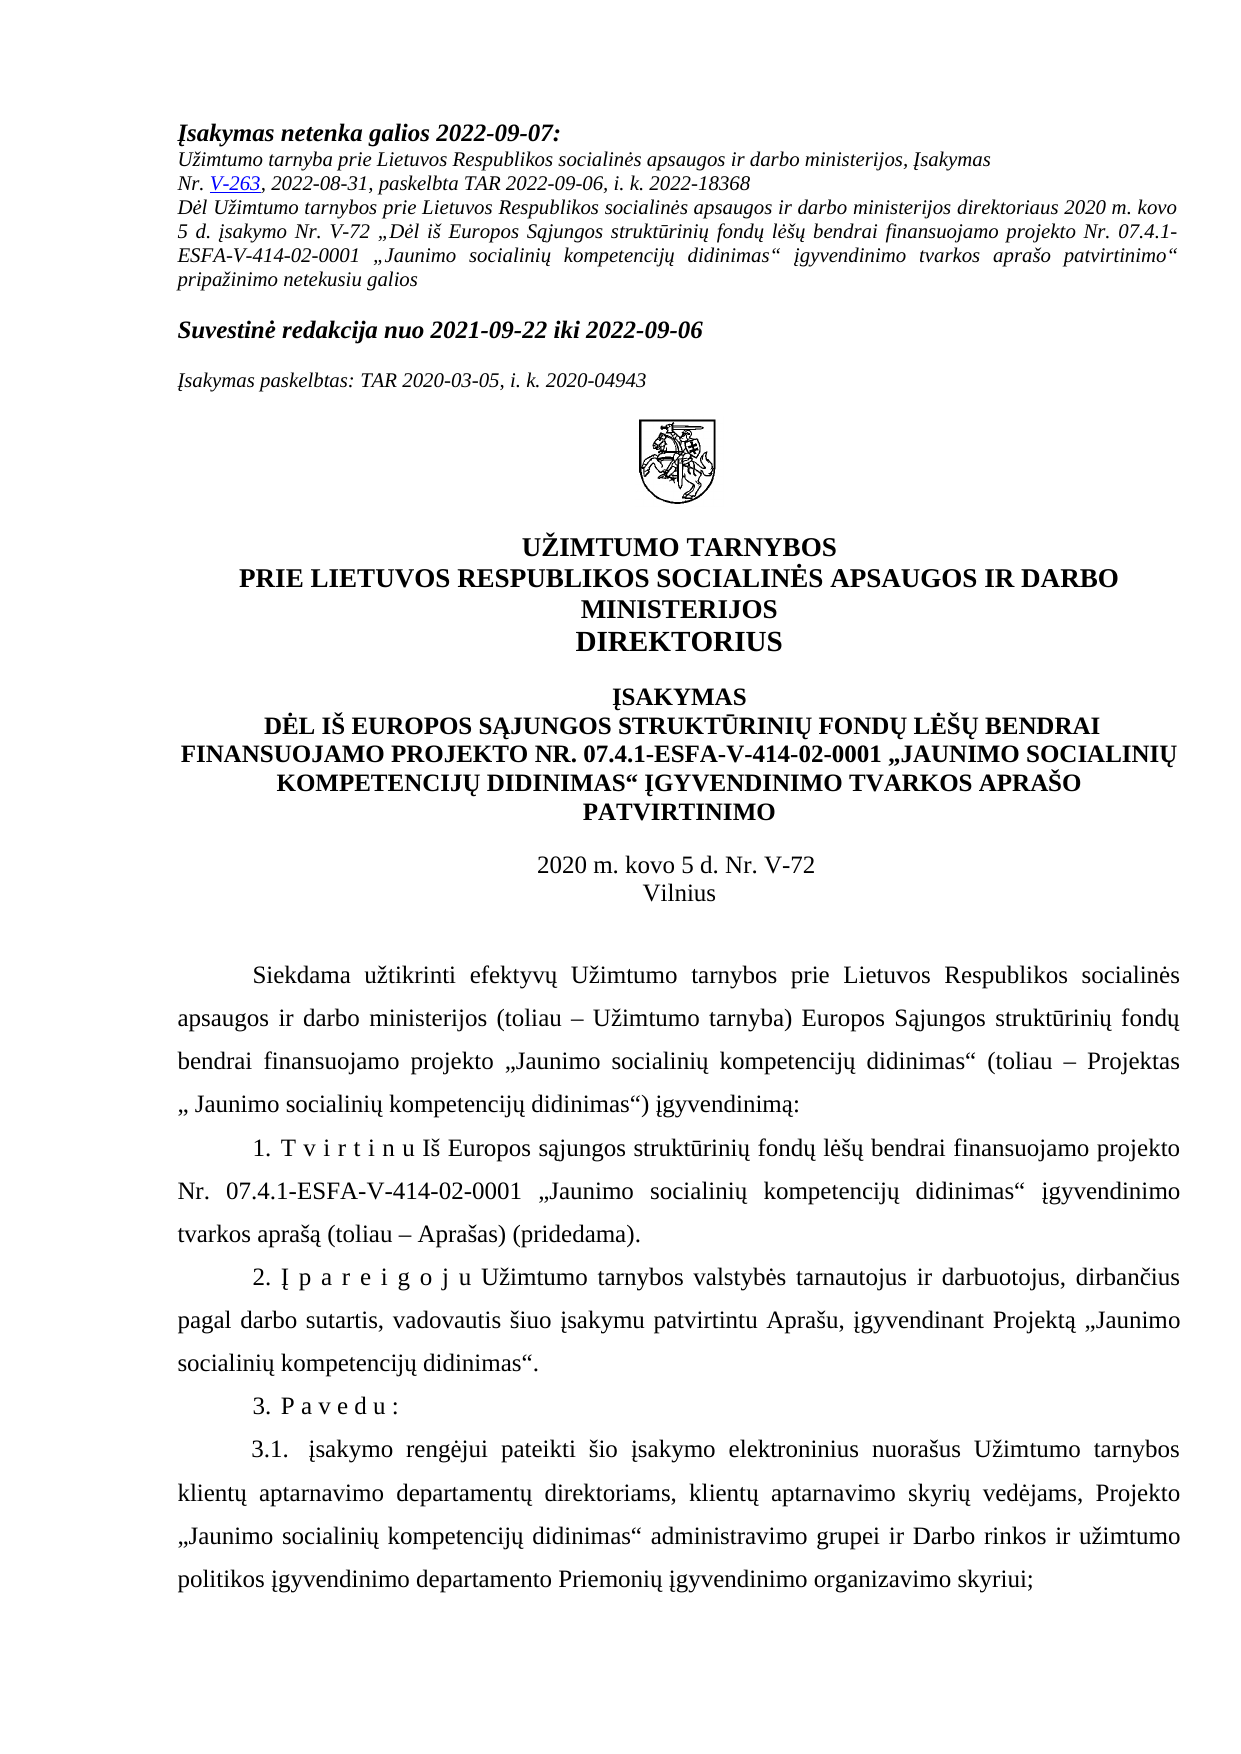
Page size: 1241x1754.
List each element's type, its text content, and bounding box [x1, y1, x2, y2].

text DIREKTORIUS [177, 624, 1181, 658]
subtitle DĖL IŠ EUROPOS SĄJUNGOS STRUKTŪRINIŲ FONDŲ LĖŠŲ BENDRAI FINANSUOJAMO PROJEKTO NR. 07.4.1-ESFA-V-414-02-0001 „Jaunimo socialinių kompetencijų didinimas“ ĮGYVENDINIMO TVARKOS APRAŠO PATVIRTINIMO [177, 711, 1181, 826]
text Suvestinė redakcija nuo 2021-09-22 iki 2022-09-06 [177, 315, 1181, 344]
text Užimtumo tarnybos [177, 531, 1181, 562]
text Nr. V-263, 2022-08-31, paskelbta TAR 2022-09-06, i. k. 2022-18368 [177, 171, 1181, 195]
text Įsakymas netenka galios 2022-09-07: [177, 118, 1181, 147]
text 1. T v i r t i n u Iš Europos sąjungos struktūrinių fondų lėšų bendrai finansuojamo projekto Nr. 07.4.1-ESFA-V-414-02-0001 „Jaunimo socialinių kompetencijų didinimas“ įgyvendinimo tvarkos aprašą (toliau – Aprašas) (pridedama). [177, 1133, 1181, 1248]
text 2. Į p a r e i g o j u Užimtumo tarnybos valstybės tarnautojus ir darbuotojus, dirbančius pagal darbo sutartis, vadovautis šiuo įsakymu patvirtintu Aprašu, įgyvendinant Projektą „Jaunimo socialinių kompetencijų didinimas“. [177, 1262, 1181, 1377]
subtitle Vilnius [177, 878, 1181, 907]
text Užimtumo tarnyba prie Lietuvos Respublikos socialinės apsaugos ir darbo ministerijos, Įsakymas [177, 147, 1181, 171]
text Įsakymas paskelbtas: TAR 2020-03-05, i. k. 2020-04943 [177, 368, 1181, 392]
text 2020 m. kovo 5 d. Nr. V-72 [177, 850, 1181, 878]
text 3.1. įsakymo rengėjui pateikti šio įsakymo elektroninius nuorašus Užimtumo tarnybos klientų aptarnavimo departamentų direktoriams, klientų aptarnavimo skyrių vedėjams, Projekto „Jaunimo socialinių kompetencijų didinimas“ administravimo grupei ir Darbo rinkos ir užimtumo politikos įgyvendinimo departamento Priemonių įgyvendinimo organizavimo skyriui; [177, 1434, 1181, 1593]
text prie Lietuvos respublikos socialinės apsaugos ir darbo ministerijos [177, 562, 1181, 624]
text 3. P a v e d u : [177, 1391, 1181, 1420]
text ĮSAKYMAS [177, 682, 1181, 711]
text Dėl Užimtumo tarnybos prie Lietuvos Respublikos socialinės apsaugos ir darbo ministerijos direktoriaus 2020 m. kovo 5 d. įsakymo Nr. V-72 „Dėl iš Europos Sąjungos struktūrinių fondų lėšų bendrai finansuojamo projekto Nr. 07.4.1-ESFA-V-414-02-0001 „Jaunimo socialinių kompetencijų didinimas“ įgyvendinimo tvarkos aprašo patvirtinimo“ pripažinimo netekusiu galios [177, 195, 1181, 291]
text Siekdama užtikrinti efektyvų Užimtumo tarnybos prie Lietuvos Respublikos socialinės apsaugos ir darbo ministerijos (toliau – Užimtumo tarnyba) Europos Sąjungos struktūrinių fondų bendrai finansuojamo projekto „Jaunimo socialinių kompetencijų didinimas“ (toliau – Projektas „ Jaunimo socialinių kompetencijų didinimas“) įgyvendinimą: [177, 960, 1181, 1118]
